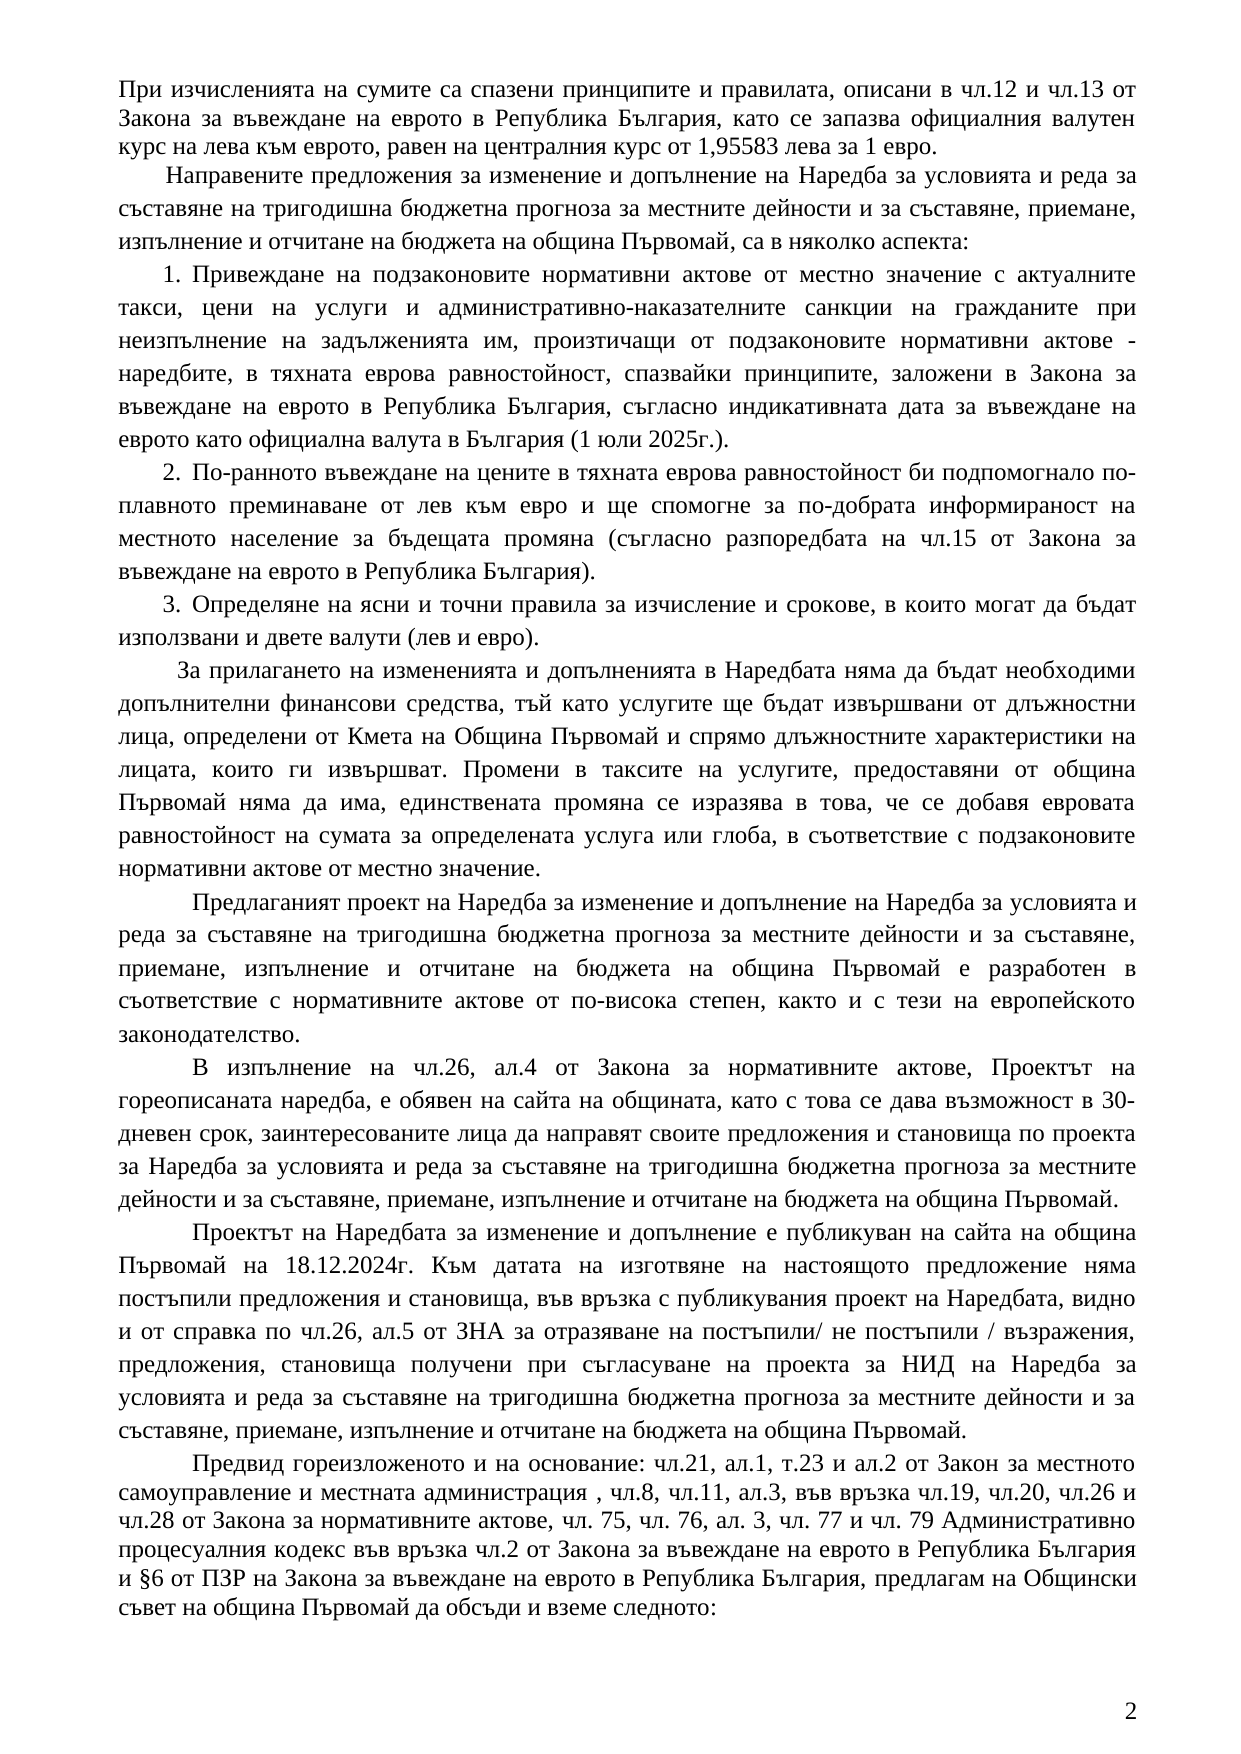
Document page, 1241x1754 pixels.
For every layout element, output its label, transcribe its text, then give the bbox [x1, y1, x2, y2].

text При изчисленията на сумите са спазени принципите и правилата, описани в чл.12 и чл.13 от Закона за въвеждане на еврото в Република България, като се запазва официалния валутен курс на лева към еврото, равен на централния курс от 1,95583 лева за 1 евро. [118, 74, 1137, 160]
text Предвид гореизложеното и на основание: чл.21, ал.1, т.23 и ал.2 от Закон за местното самоуправление и местната администрация , чл.8, чл.11, ал.3, във връзка чл.19, чл.20, чл.26 и чл.28 от Закона за нормативните актове, чл. 75, чл. 76, ал. 3, чл. 77 и чл. 79 Административно процесуалния кодекс във връзка чл.2 от Закона за въвеждане на еврото в Република България и §6 от ПЗР на Закона за въвеждане на еврото в Република България, предлагам на Общински съвет на община Първомай да обсъди и вземе следното: [118, 1448, 1137, 1620]
text Проектът на Наредбата за изменение и допълнение е публикуван на сайта на община Първомай на 18.12.2024г. Към датата на изготвяне на настоящото предложение няма постъпили предложения и становища, във връзка с публикувания проект на Наредбата, видно и от справка по чл.26, ал.5 от ЗНА за отразяване на постъпили/ не постъпили / възражения, предложения, становища получени при съгласуване на проекта за НИД на Наредба за условията и реда за съставяне на тригодишна бюджетна прогноза за местните дейности и за съставяне, приемане, изпълнение и отчитане на бюджета на община Първомай. [118, 1217, 1137, 1444]
text Предлаганият проект на Наредба за изменение и допълнение на Наредба за условията и реда за съставяне на тригодишна бюджетна прогноза за местните дейности и за съставяне, приемане, изпълнение и отчитане на бюджета на община Първомай е разработен в съответствие с нормативните актове от по-висока степен, както и с тези на европейското законодателство. [118, 887, 1137, 1047]
list Определяне на ясни и точни правила за изчисление и срокове, в които могат да бъдат използвани и двете валути (лев и евро). [118, 589, 1137, 651]
list По-ранното въвеждане на цените в тяхната еврова равностойност би подпомогнало по-плавното преминаване от лев към евро и ще спомогне за по-добрата информираност на местното население за бъдещата промяна (съгласно разпоредбата на чл.15 от Закона за въвеждане на еврото в Република България). [118, 457, 1137, 585]
text Направените предложения за изменение и допълнение на Наредба за условията и реда за съставяне на тригодишна бюджетна прогноза за местните дейности и за съставяне, приемане, изпълнение и отчитане на бюджета на община Първомай, са в няколко аспекта: [118, 160, 1137, 255]
text В изпълнение на чл.26, ал.4 от Закона за нормативните актове, Проектът на гореописаната наредба, е обявен на сайта на общината, като с това се дава възможност в 30-дневен срок, заинтересованите лица да направят своите предложения и становища по проекта за Наредба за условията и реда за съставяне на тригодишна бюджетна прогноза за местните дейности и за съставяне, приемане, изпълнение и отчитане на бюджета на община Първомай. [118, 1052, 1137, 1212]
list Привеждане на подзаконовите нормативни актове от местно значение с актуалните такси, цени на услуги и административно-наказателните санкции на гражданите при неизпълнение на задълженията им, произтичащи от подзаконовите нормативни актове - наредбите, в тяхната еврова равностойност, спазвайки принципите, заложени в Закона за въвеждане на еврото в Република България, съгласно индикативната дата за въвеждане на еврото като официална валута в България (1 юли 2025г.). [118, 259, 1137, 453]
text За прилагането на измененията и допълненията в Наредбата няма да бъдат необходими допълнителни финансови средства, тъй като услугите ще бъдат извършвани от длъжностни лица, определени от Кмета на Община Първомай и спрямо длъжностните характеристики на лицата, които ги извършват. Промени в таксите на услугите, предоставяни от община Първомай няма да има, единствената промяна се изразява в това, че се добавя евровата равностойност на сумата за определената услуга или глоба, в съответствие с подзаконовите нормативни актове от местно значение. [118, 655, 1137, 882]
